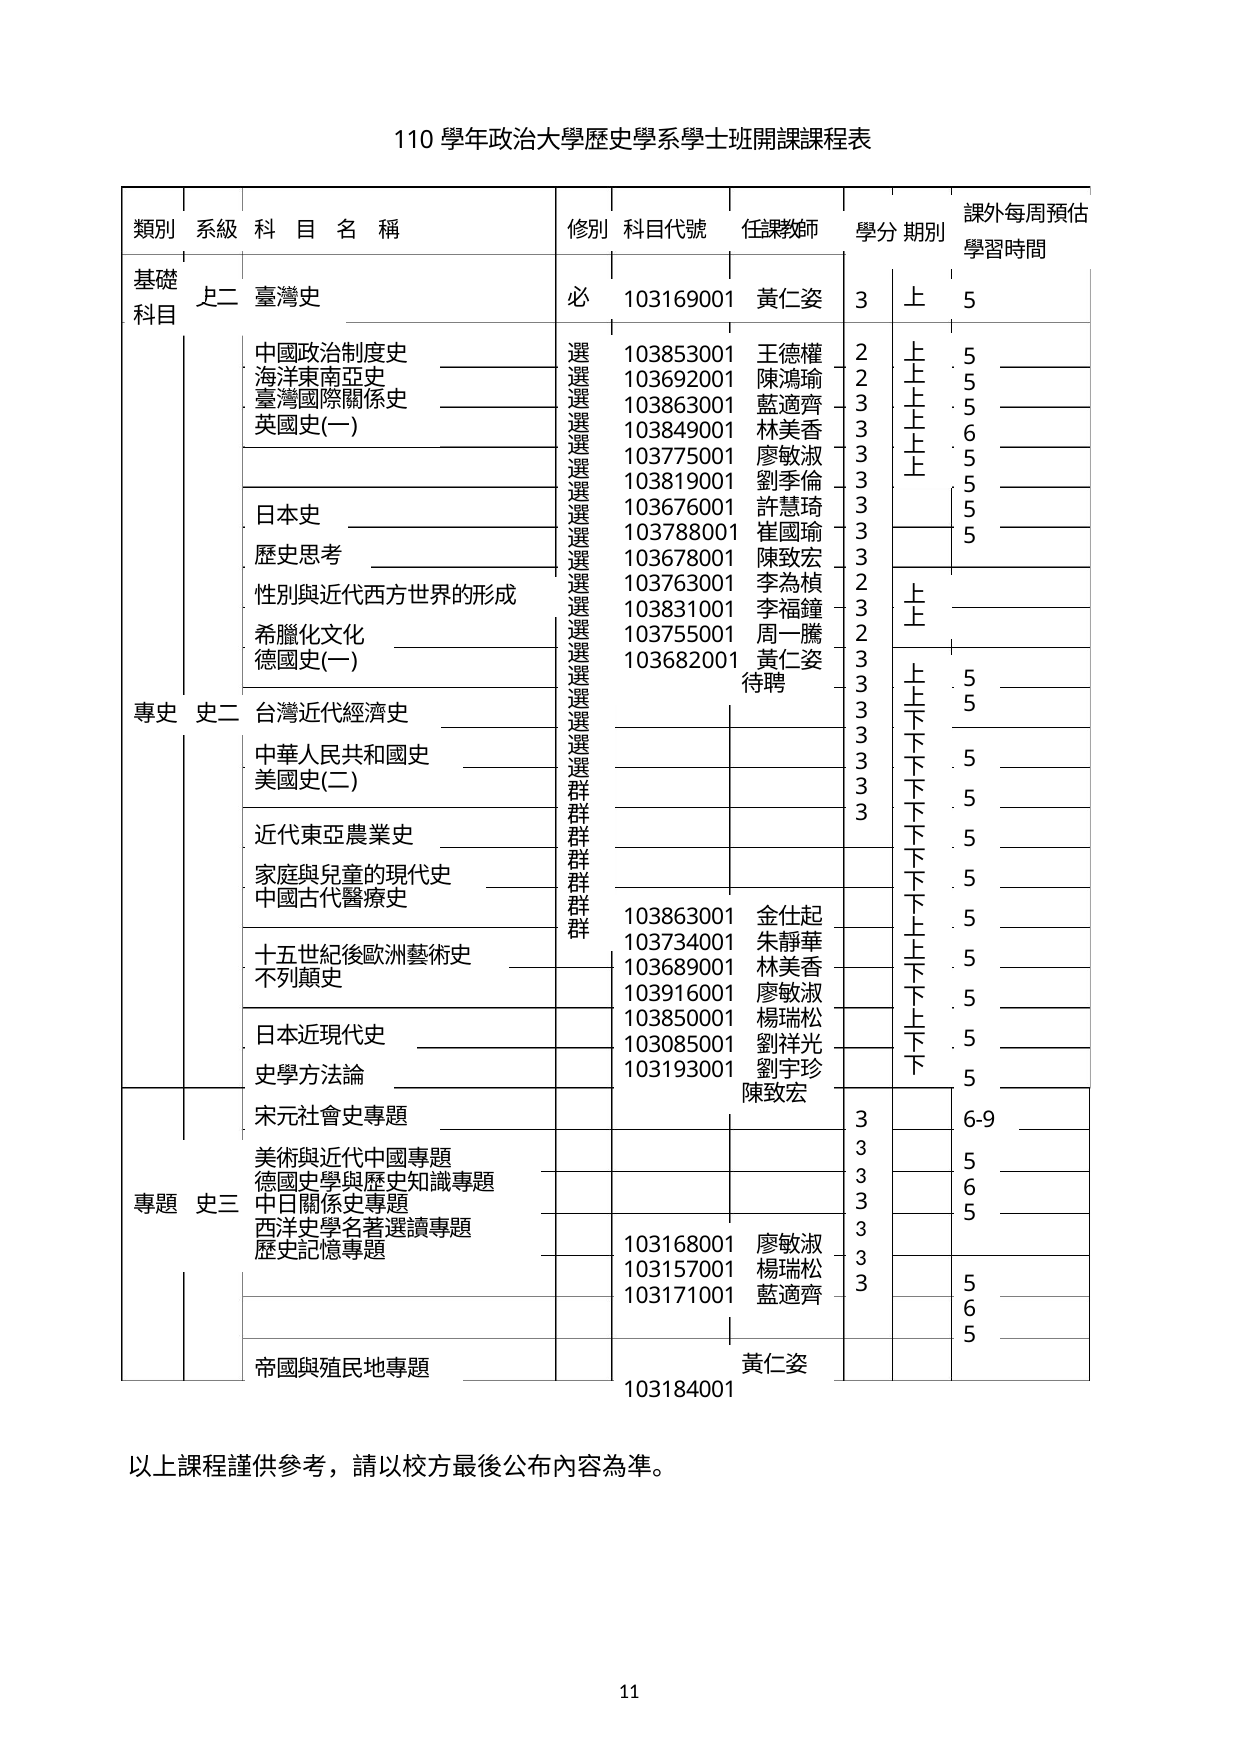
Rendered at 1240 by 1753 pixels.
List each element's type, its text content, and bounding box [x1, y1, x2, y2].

text 3 [855, 391, 883, 417]
text 德國史學與歷史知識專題 [254, 1172, 533, 1194]
text 5 [963, 1026, 991, 1051]
text 英國史(一) [254, 413, 432, 438]
text 選 [567, 574, 607, 597]
text 家庭與兒童的現代史 [254, 866, 477, 888]
text 選 [567, 712, 607, 735]
text 3 [855, 774, 883, 800]
text 2 [855, 570, 883, 596]
text 11 [618, 1678, 653, 1704]
text 類別 系級 科 目 名 稱 [133, 220, 424, 242]
text 上 [903, 607, 943, 630]
text 選 [567, 689, 607, 712]
text 103157001 楊瑞松 [623, 1257, 825, 1283]
text 5 [963, 1200, 991, 1226]
text 美術與近代中國專題 [254, 1148, 533, 1172]
text 臺灣國際關係史 [254, 389, 432, 413]
text 黃仁姿 [741, 1354, 825, 1377]
text 西洋史學名著選讀專題 [254, 1218, 533, 1241]
text 5 [963, 446, 991, 472]
text 3 [855, 698, 883, 723]
text 歷史思考 [254, 546, 362, 568]
text 3 [855, 800, 883, 825]
text 6 [963, 421, 991, 446]
text 5 [963, 369, 991, 395]
text 選 [567, 343, 607, 367]
text 上 [903, 457, 943, 480]
text 110 學年政治大學歷史學系學士班開課課程表 [393, 126, 936, 154]
text 2 [855, 366, 883, 391]
text 5 [963, 746, 991, 771]
text 103863001 金仕起 [623, 904, 825, 929]
text 103850001 楊瑞松 [623, 1006, 825, 1032]
text 3 [855, 544, 883, 570]
text 103763001 李為楨 [623, 571, 825, 597]
text 不列顛史 [254, 968, 501, 992]
text 103193001 劉宇珍 [623, 1057, 825, 1083]
text 史學方法論 [254, 1066, 386, 1088]
text 選 [567, 643, 607, 666]
text 中華人民共和國史 [254, 746, 454, 768]
text 3 [855, 493, 883, 519]
text 3 [855, 723, 883, 749]
text 陳致宏 [741, 1083, 825, 1106]
text 5 [963, 1322, 991, 1347]
text 5 [963, 786, 991, 811]
text 科目 [133, 311, 337, 327]
text 103168001 廖敏淑 [623, 1232, 825, 1257]
text 5 [963, 946, 991, 971]
text 課外每周預估 [963, 204, 1107, 226]
text 103682001 黃仁姿 [623, 648, 825, 673]
text 希臘化文化 [254, 626, 386, 648]
text 下 [903, 756, 943, 779]
text 帝國與殖民地專題 [254, 1358, 454, 1381]
text 選 [567, 367, 607, 389]
text 選 [567, 528, 607, 551]
text 選 [567, 597, 607, 620]
text 中國政治制度史 [254, 343, 432, 367]
text 上 [903, 411, 943, 434]
text 3 [855, 1161, 883, 1189]
text 5 [963, 906, 991, 931]
text 以上課程謹供參考，請以校方最後公布內容為凖。 [127, 1455, 742, 1480]
text 103171001 藍適齊 [623, 1283, 825, 1308]
text 日本近現代史 [254, 1026, 408, 1048]
text 3 [855, 417, 883, 442]
text 必 [567, 287, 607, 311]
text 103169001 黃仁姿 [623, 287, 825, 313]
text 5 [963, 1271, 991, 1296]
text 選 [567, 459, 607, 482]
text 3 [855, 672, 883, 698]
text 歷史記憶專題 [254, 1241, 533, 1264]
text 下 [903, 710, 943, 733]
text 下 [903, 871, 943, 894]
text 5 [963, 472, 991, 497]
text 下 [903, 894, 943, 917]
text 103734001 朱靜華 [623, 929, 825, 955]
text 上 [903, 434, 943, 457]
text 2 [855, 621, 883, 647]
text 3 [855, 468, 883, 493]
text 上 [903, 940, 943, 963]
text 近代東亞農業史 [254, 826, 432, 848]
text 2 [855, 340, 883, 366]
text 專史 史二 台灣近代經濟史 [133, 703, 432, 727]
text 下 [903, 986, 943, 1009]
text 選 [567, 482, 607, 505]
text 下 [903, 733, 943, 756]
text 3 [855, 596, 883, 621]
text 選 [567, 666, 607, 689]
text 5 [963, 986, 991, 1011]
text 日本史 [254, 506, 339, 528]
text 5 [963, 344, 991, 369]
text 修別 科目代號 [567, 220, 723, 242]
text 下 [903, 825, 943, 848]
text 任課教師 [741, 220, 844, 242]
text 群 [567, 896, 607, 919]
text 選 [567, 413, 607, 436]
text 6 [963, 1174, 991, 1200]
text 美國史(二) [254, 768, 454, 794]
text 103849001 林美香 [623, 418, 825, 444]
text 基礎 [133, 271, 196, 293]
text 103085001 劉祥光 [623, 1032, 825, 1057]
text 103819001 劉季倫 [623, 469, 825, 495]
text 3 [855, 1271, 883, 1296]
text 103775001 廖敏淑 [623, 444, 825, 469]
text 103831001 李福鐘 [623, 597, 825, 622]
text 103676001 許慧琦 [623, 495, 825, 520]
text 103916001 廖敏淑 [623, 981, 825, 1006]
text 5 [963, 288, 991, 313]
text 下 [903, 779, 943, 802]
picture [121, 186, 1091, 1381]
text 上 [903, 584, 943, 607]
text 上 [903, 917, 943, 940]
text 3 [855, 1132, 883, 1161]
text 選 [567, 389, 607, 413]
text 5 [963, 826, 991, 851]
text 5 [963, 395, 991, 421]
text 專題 史三 中日關係史專題 [133, 1194, 533, 1218]
text 上 [903, 287, 943, 311]
text 103678001 陳致宏 [623, 546, 825, 571]
text 5 [963, 1066, 991, 1091]
text 學分 期別 [855, 226, 1107, 244]
text 103853001 王德權 [623, 342, 825, 367]
text 3 [855, 1214, 883, 1242]
text 3 [855, 519, 883, 544]
text 宋元社會史專題 [254, 1106, 432, 1129]
text 103184001 [623, 1377, 825, 1403]
text 5 [963, 497, 991, 523]
text 群 [567, 804, 607, 827]
text 海洋東南亞史 [254, 367, 432, 389]
text 群 [567, 850, 607, 873]
text 5 [963, 666, 991, 691]
text 選 [567, 758, 607, 781]
text 下 [903, 963, 943, 986]
text 3 [855, 1189, 883, 1214]
text 5 [963, 691, 991, 717]
text 3 [855, 1107, 883, 1132]
text 選 [567, 551, 607, 574]
text 中國古代醫療史 [254, 888, 477, 912]
text 下 [903, 848, 943, 871]
text 3 [855, 442, 883, 468]
text 下 [903, 1055, 943, 1078]
text 上 [903, 364, 943, 388]
text 德國史(一) [254, 648, 386, 674]
text 103788001 崔國瑜 [623, 520, 825, 546]
text 下 [903, 1032, 943, 1055]
text 上 [903, 664, 943, 687]
text 103755001 周一騰 [623, 622, 825, 648]
text 6-9 [963, 1107, 1010, 1132]
text 3 [855, 1242, 883, 1271]
text 上 [903, 342, 943, 364]
text 下 [903, 802, 943, 825]
text 史二 臺灣史 [195, 287, 337, 311]
text 3 [855, 749, 883, 774]
text 6 [963, 1296, 991, 1322]
text 上 [903, 687, 943, 710]
text 群 [567, 781, 607, 804]
text 3 [855, 288, 883, 313]
text 5 [963, 523, 991, 548]
text 十五世紀後歐洲藝術史 [254, 946, 501, 968]
text 選 [567, 505, 607, 528]
text 103863001 藍適齊 [623, 393, 825, 418]
text 上 [903, 388, 943, 411]
text 性別與近代西方世界的形成 [254, 586, 553, 608]
text 群 [567, 919, 607, 942]
text 群 [567, 873, 607, 896]
text 5 [963, 866, 991, 891]
text 群 [567, 827, 607, 850]
text 學習時間 [963, 244, 1107, 261]
text 3 [855, 647, 883, 672]
text 103692001 陳鴻瑜 [623, 367, 825, 393]
text 選 [567, 620, 607, 643]
text 選 [567, 436, 607, 459]
text 選 [567, 735, 607, 758]
text 待聘 [741, 673, 825, 696]
text 5 [963, 1149, 991, 1174]
text 103689001 林美香 [623, 955, 825, 981]
text 上 [903, 1009, 943, 1032]
